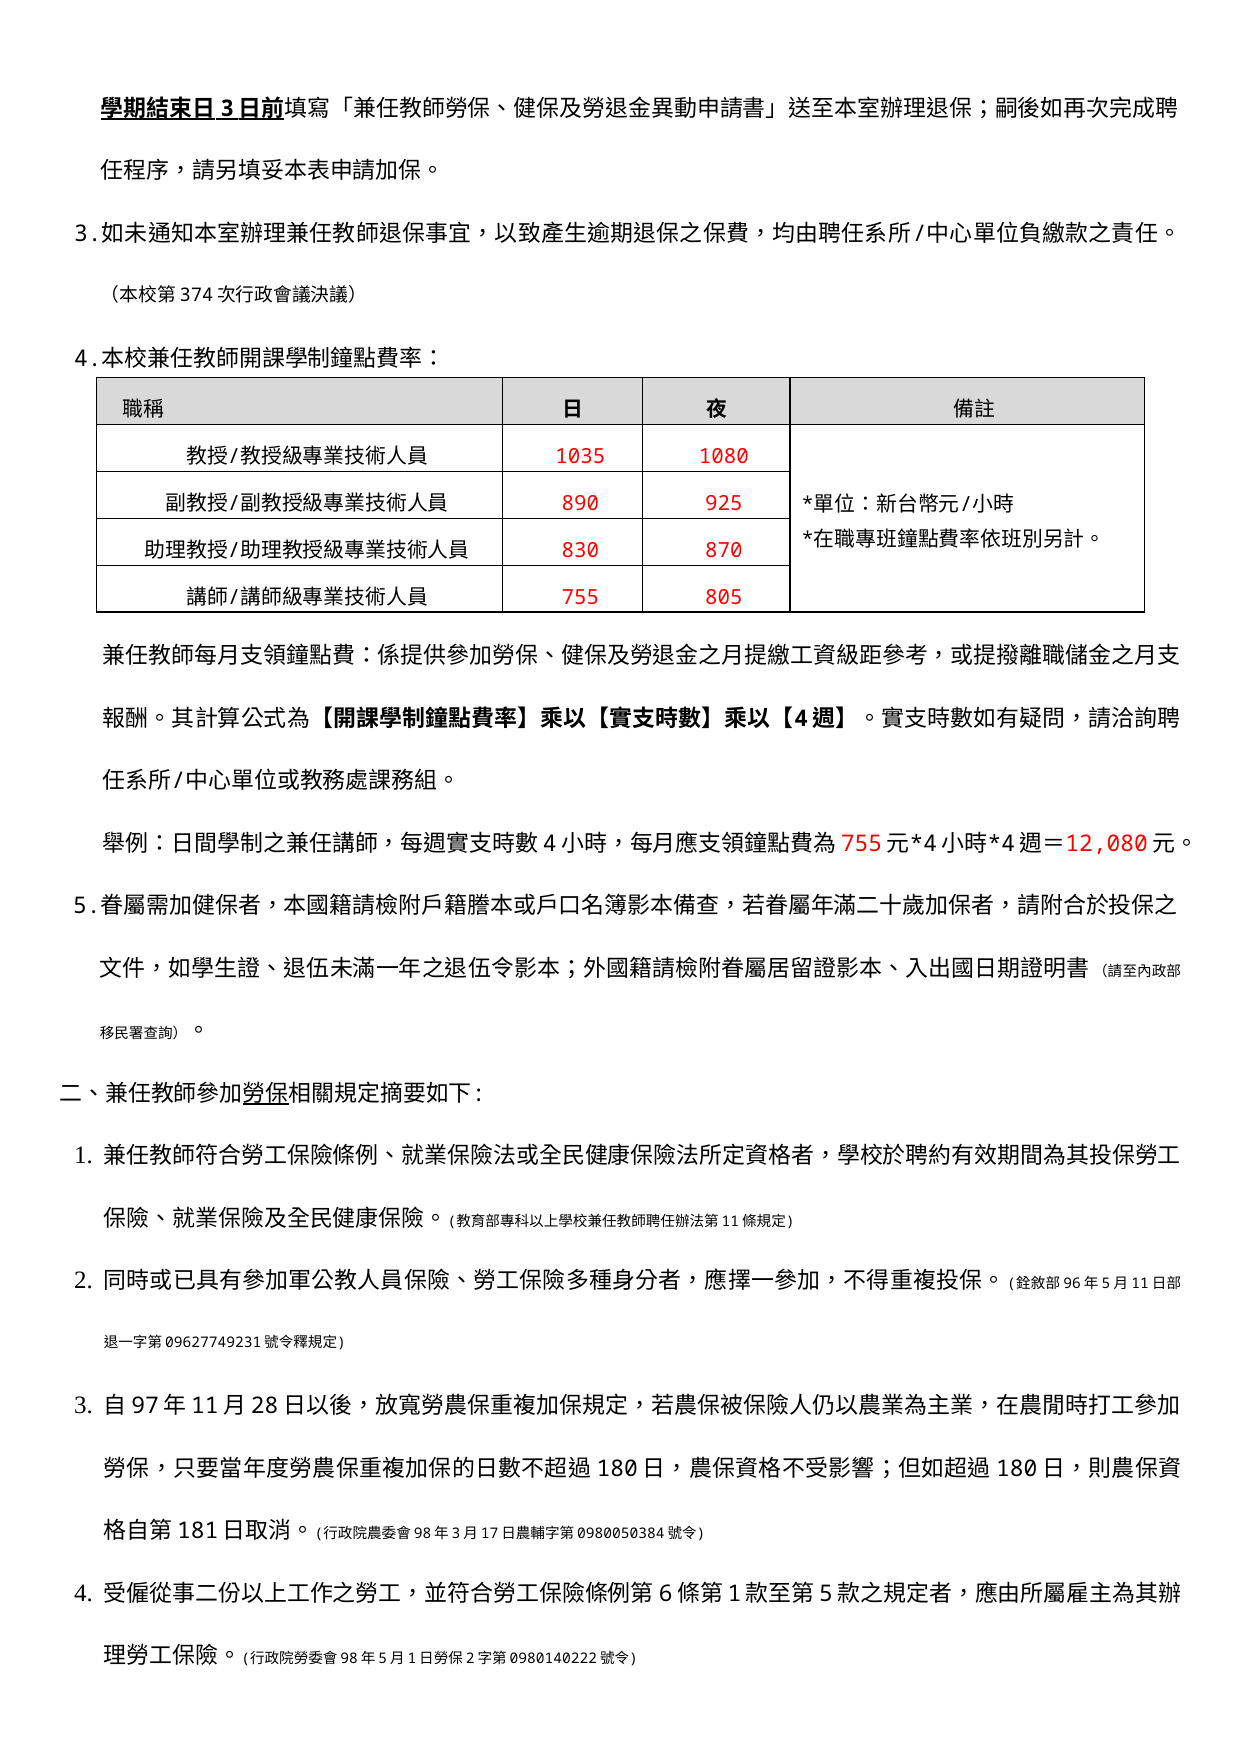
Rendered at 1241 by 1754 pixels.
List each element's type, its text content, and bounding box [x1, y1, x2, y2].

table_cell 755 [503, 566, 642, 611]
table_cell 助理教授/助理教授級專業技術人員 [97, 519, 502, 564]
table_cell 870 [643, 519, 789, 564]
table_cell 教授/教授級專業技術人員 [97, 425, 502, 471]
list 自97年11月28日以後，放寬勞農保重複加保規定，若農保被保險人仍以農業為主業，在農閒時打工參加勞保，只要當年度勞農保重複加保的日數不超過180日，農保資格不受影響；但如超過180日，則農保資格自第181日取消。(行政院農委會98年3月17日農輔字第0980050384號令) [74, 1362, 1181, 1550]
list 同時或已具有參加軍公教人員保險、勞工保險多種身分者，應擇一參加，不得重複投保。(銓敘部96年5月11日部退一字第09627749231號令釋規定) [74, 1237, 1181, 1362]
table_cell 890 [503, 472, 642, 518]
table_header 備註 [791, 378, 1144, 424]
table_header 日 [503, 378, 642, 424]
table_cell 1080 [643, 425, 789, 471]
table_header 職稱 [97, 378, 502, 424]
text 二、兼任教師參加勞保相關規定摘要如下: [59, 1050, 1181, 1112]
list 兼任教師符合勞工保險條例、就業保險法或全民健康保險法所定資格者，學校於聘約有效期間為其投保勞工保險、就業保險及全民健康保險。(教育部專科以上學校兼任教師聘任辦法第11條規定) [74, 1112, 1181, 1237]
text 舉例：日間學制之兼任講師，每週實支時數4小時，每月應支領鐘點費為755元*4小時*4週＝12,080元。 [103, 800, 1181, 862]
table_cell 副教授/副教授級專業技術人員 [97, 472, 502, 518]
table_cell 805 [643, 566, 789, 611]
text 兼任教師每月支領鐘點費：係提供參加勞保、健保及勞退金之月提繳工資級距參考，或提撥離職儲金之月支報酬。其計算公式為【開課學制鐘點費率】乘以【實支時數】乘以【4週】。實支時數如有疑問，請洽詢聘任系所/中心單位或教務處課務組。 [103, 612, 1181, 800]
table_header 夜 [643, 378, 789, 424]
table_cell 講師/講師級專業技術人員 [97, 566, 502, 611]
table_cell 925 [643, 472, 789, 518]
list 受僱從事二份以上工作之勞工，並符合勞工保險條例第6條第1款至第5款之規定者，應由所屬雇主為其辦理勞工保險。(行政院勞委會98年5月1日勞保2字第0980140222號令) [74, 1550, 1181, 1675]
table_cell 1035 [503, 425, 642, 471]
table_cell 830 [503, 519, 642, 564]
table_cell *單位：新台幣元/小時 *在職專班鐘點費率依班別另計。 [791, 425, 1144, 611]
text 5.眷屬需加健保者，本國籍請檢附戶籍謄本或戶口名簿影本備查，若眷屬年滿二十歲加保者，請附合於投保之文件，如學生證、退伍未滿一年之退伍令影本；外國籍請檢附眷屬居留證影本、入出國日期證明書（請至內政部移民署查詢）。 [59, 862, 1181, 1050]
text 3.如未通知本室辦理兼任教師退保事宜，以致產生逾期退保之保費，均由聘任系所/中心單位負繳款之責任。（本校第374次行政會議決議） [74, 189, 1181, 314]
text 4.本校兼任教師開課學制鐘點費率： [74, 314, 1181, 377]
text 學期結束日3日前填寫「兼任教師勞保、健保及勞退金異動申請書」送至本室辦理退保；嗣後如再次完成聘任程序，請另填妥本表申請加保。 [74, 64, 1181, 189]
